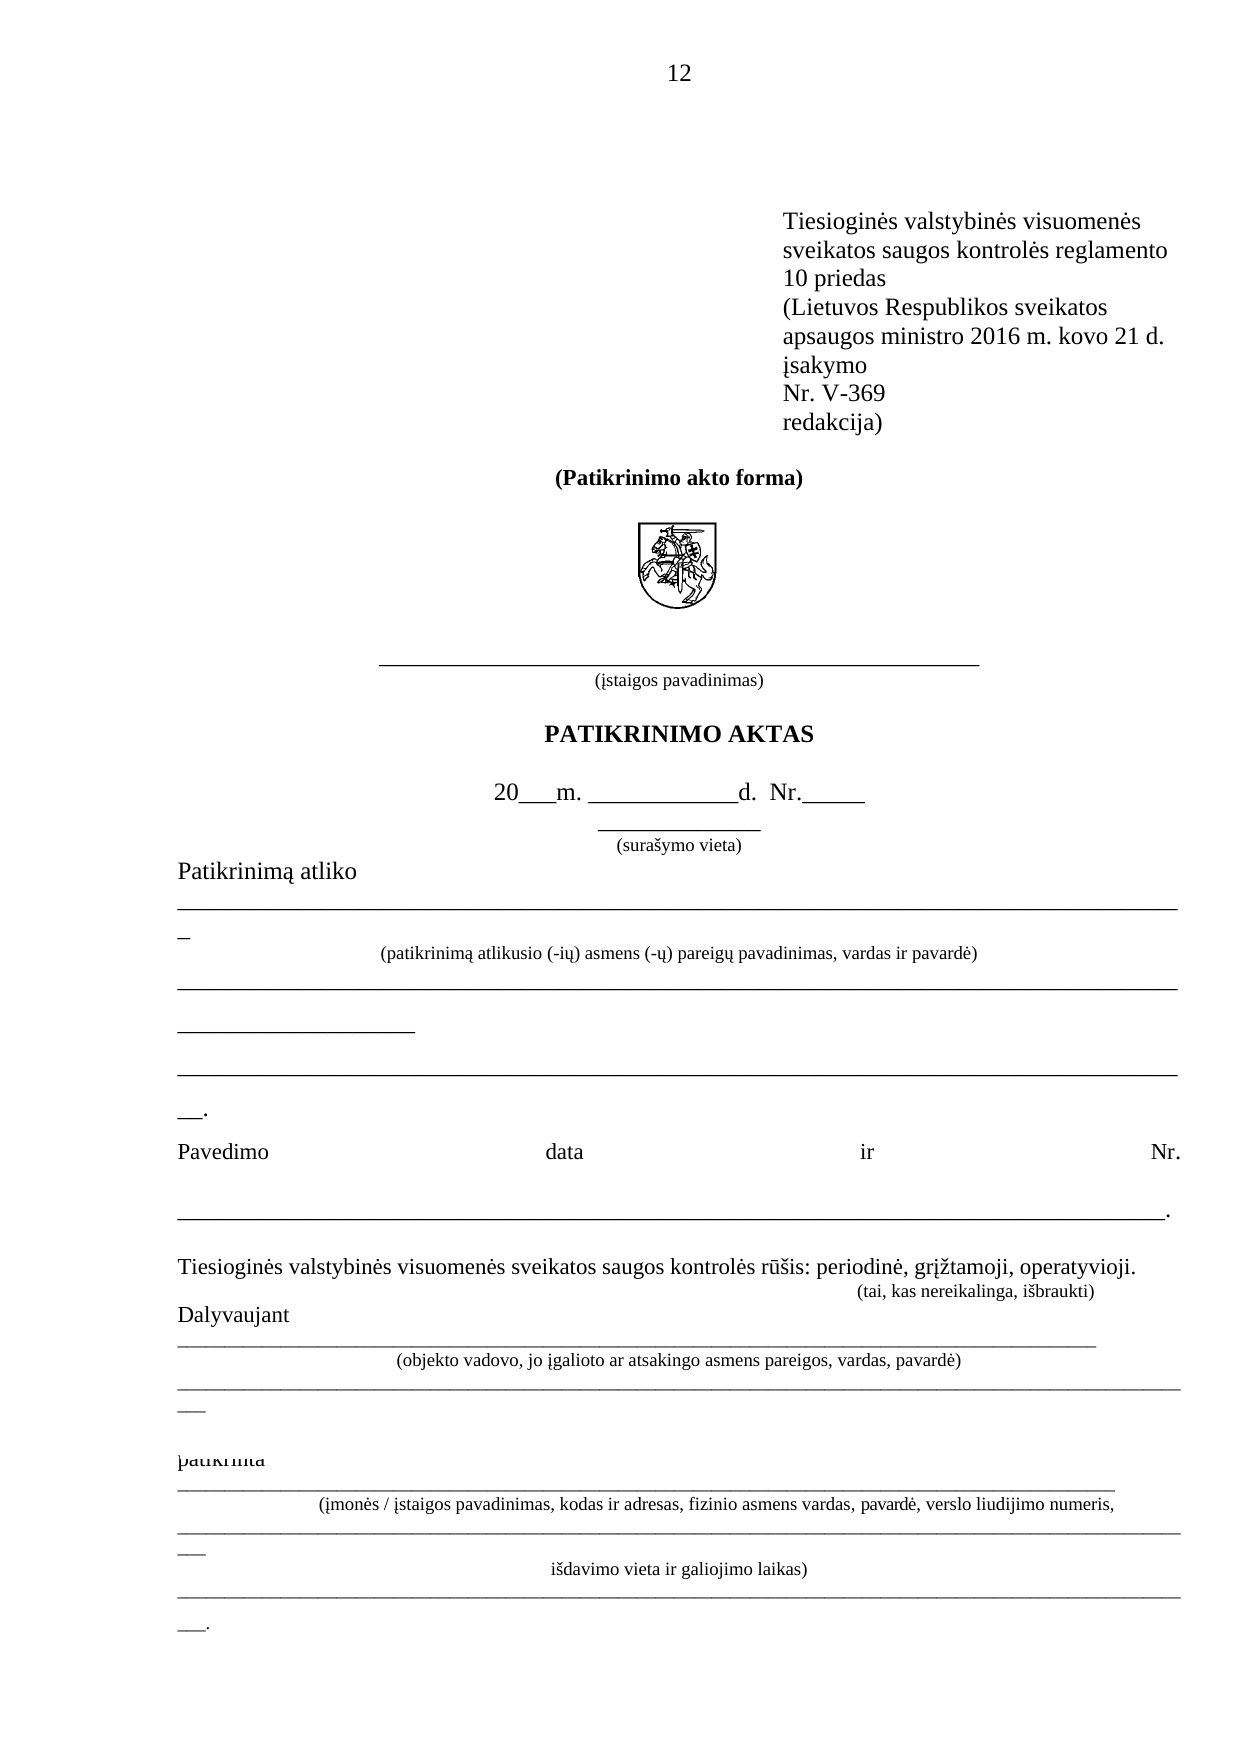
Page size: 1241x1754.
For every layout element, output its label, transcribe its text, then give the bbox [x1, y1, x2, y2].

text Pavedimo data ir Nr. _______________________________________________________________________________. [177, 1136, 1181, 1222]
text __________________________________________________________________________________. [177, 1050, 1181, 1122]
text Nr. V-369 [783, 378, 1181, 407]
text ___________________________________________________________________________________________________ [177, 964, 1181, 1036]
text patikrinta ____________________________________________________________________________________________________ [177, 1459, 1181, 1493]
text ___ [177, 1390, 1181, 1414]
text (Lietuvos Respublikos sveikatos apsaugos ministro 2016 m. kovo 21 d. įsakymo [783, 292, 1181, 378]
text išdavimo vieta ir galiojimo laikas) [177, 1558, 1181, 1579]
text ___. [177, 1598, 1181, 1633]
text ________________________________________________ [177, 640, 1181, 669]
text Patikrinimą atliko _________________________________________________________________________________ [177, 856, 1181, 942]
text (patikrinimą atlikusio (-ių) asmens (-ų) pareigų pavadinimas, vardas ir pavardė) [177, 942, 1181, 964]
text (įmonės / įstaigos pavadinimas, kodas ir adresas, fizinio asmens vardas, pavardė, verslo liudijimo numeris, [177, 1493, 1181, 1515]
text 20___m. ____________d. Nr._____ [177, 777, 1181, 806]
text ___________________________________________________________________________________________________________ [177, 1579, 1181, 1597]
text redakcija) [783, 407, 1181, 436]
text Dalyvaujant __________________________________________________________________________________________________ [177, 1301, 1181, 1349]
text ___________________________________________________________________________________________________________ [177, 1371, 1181, 1389]
text (objekto vadovo, jo įgalioto ar atsakingo asmens pareigos, vardas, pavardė) [177, 1349, 1181, 1371]
text ___________________________________________________________________________________________________________ [177, 1515, 1181, 1533]
text 10 priedas [783, 263, 1181, 292]
text (tai, kas nereikalinga, išbraukti) [777, 1280, 1181, 1301]
text PATIKRINIMO AKTAS [177, 719, 1181, 748]
text (įstaigos pavadinimas) [177, 669, 1181, 691]
text ___ [177, 1534, 1181, 1558]
text Tiesioginės valstybinės visuomenės sveikatos saugos kontrolės reglamento [783, 206, 1181, 263]
text (surašymo vieta) [177, 834, 1181, 856]
text (Patikrinimo akto forma) [177, 464, 1181, 491]
text Tiesioginės valstybinės visuomenės sveikatos saugos kontrolės rūšis: periodinė, grįžtamoji, operatyvioji. [177, 1251, 1181, 1280]
text _____________ [177, 806, 1181, 834]
